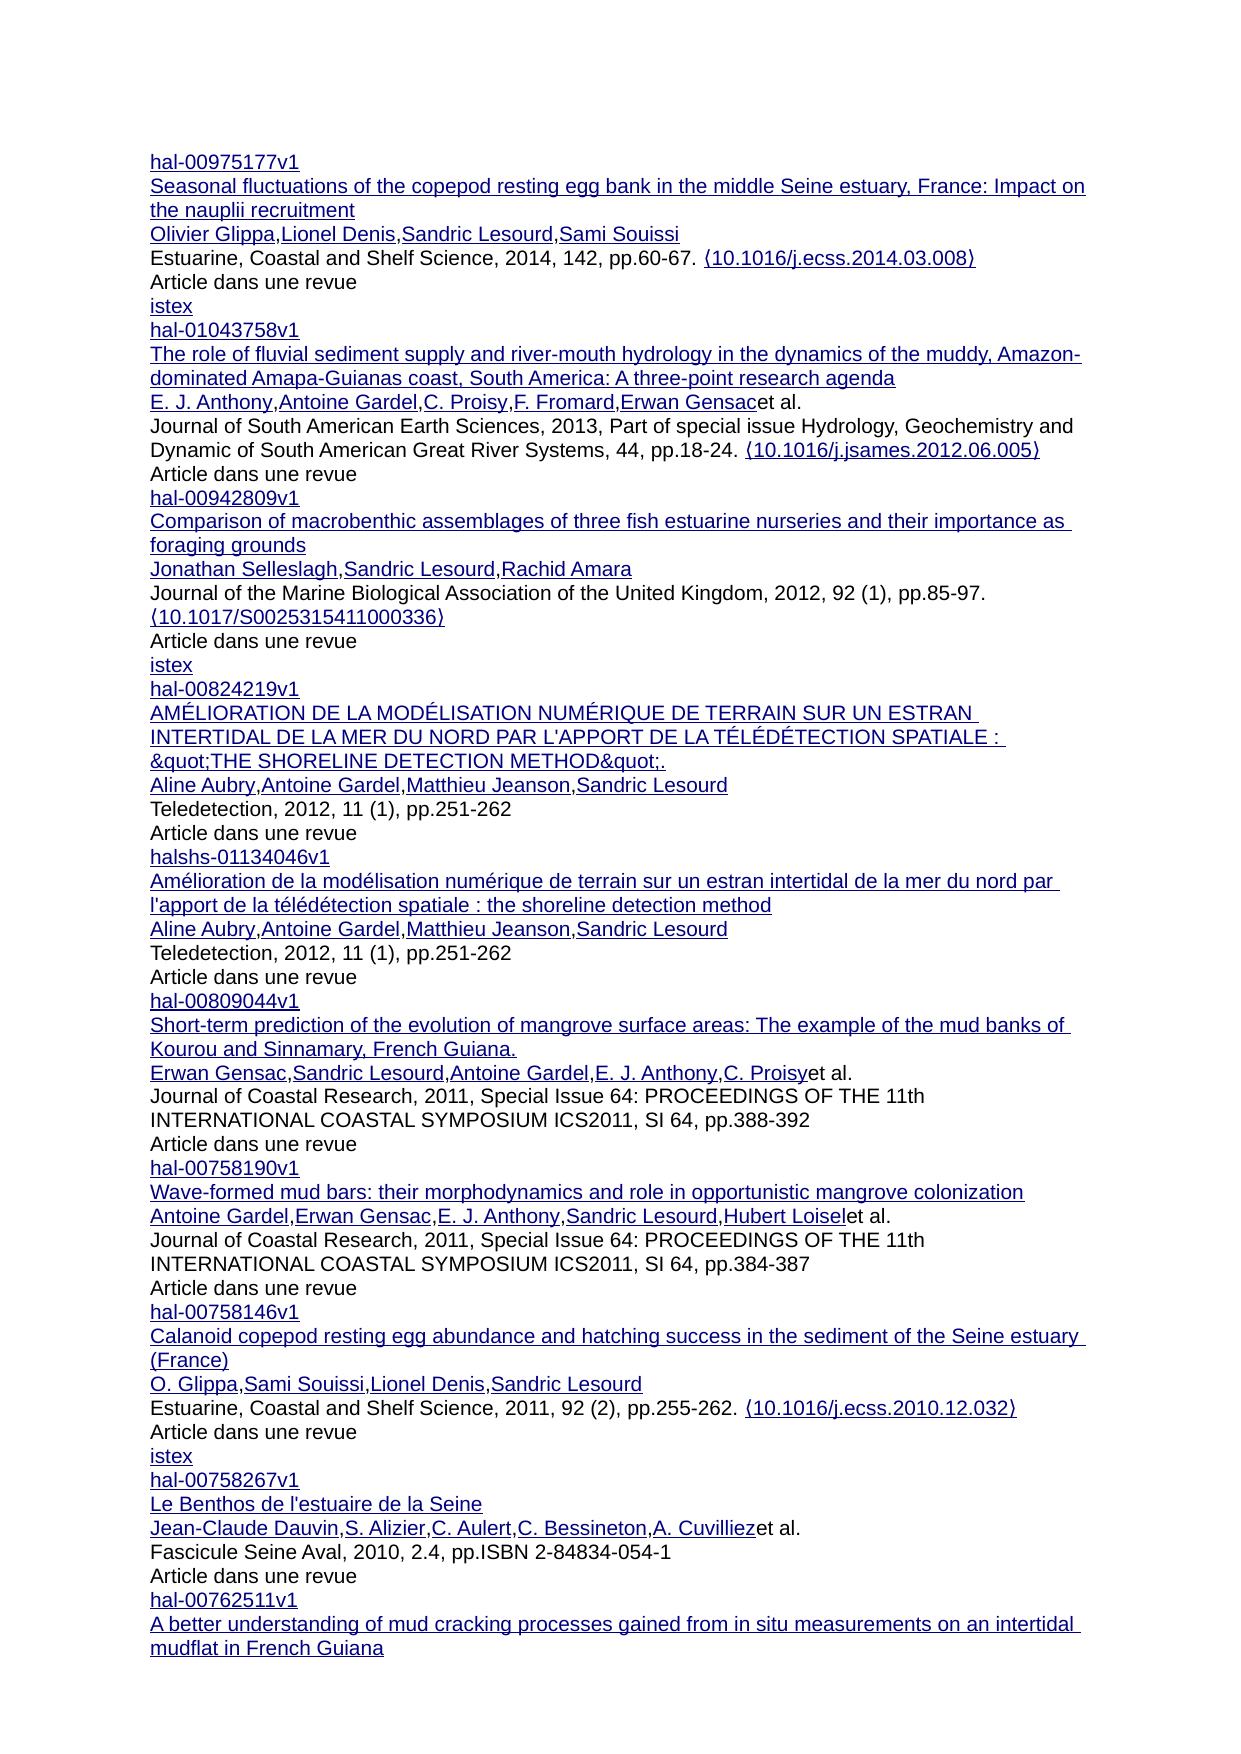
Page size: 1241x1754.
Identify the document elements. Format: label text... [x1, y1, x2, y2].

table_cell Amélioration de la modélisation numérique de terrain sur un estran intertidal de la mer du nord par l'apport de la télédétection spatiale : the shoreline detection method Aline Aubry,Antoine Gardel,Matthieu Jeanson,Sandric Lesourd Teledetection, 2012, 11 (1), pp.251-262 Article dans une revue hal-00809044v1 [150, 869, 1090, 1012]
table_cell Le Benthos de l'estuaire de la Seine Jean-Claude Dauvin,S. Alizier,C. Aulert,C. Bessineton,A. Cuvilliezet al. Fascicule Seine Aval, 2010, 2.4, pp.ISBN 2-84834-054-1 Article dans une revue hal-00762511v1 [150, 1492, 1090, 1611]
table_cell Comparison of macrobenthic assemblages of three fish estuarine nurseries and their importance as foraging grounds Jonathan Selleslagh,Sandric Lesourd,Rachid Amara Journal of the Marine Biological Association of the United Kingdom, 2012, 92 (1), pp.85-97. ⟨10.1017/S0025315411000336⟩ Article dans une revue istex hal-00824219v1 [150, 509, 1090, 701]
table_cell The role of fluvial sediment supply and river-mouth hydrology in the dynamics of the muddy, Amazon-dominated Amapa-Guianas coast, South America: A three-point research agenda E. J. Anthony,Antoine Gardel,C. Proisy,F. Fromard,Erwan Gensacet al. Journal of South American Earth Sciences, 2013, Part of special issue Hydrology, Geochemistry and Dynamic of South American Great River Systems, 44, pp.18-24. ⟨10.1016/j.jsames.2012.06.005⟩ Article dans une revue hal-00942809v1 [150, 342, 1090, 509]
table_cell Seasonal fluctuations of the copepod resting egg bank in the middle Seine estuary, France: Impact on the nauplii recruitment Olivier Glippa,Lionel Denis,Sandric Lesourd,Sami Souissi Estuarine, Coastal and Shelf Science, 2014, 142, pp.60-67. ⟨10.1016/j.ecss.2014.03.008⟩ Article dans une revue istex hal-01043758v1 [150, 174, 1090, 342]
table_cell hal-00975177v1 [150, 150, 1090, 174]
table_cell Short-term prediction of the evolution of mangrove surface areas: The example of the mud banks of Kourou and Sinnamary, French Guiana. Erwan Gensac,Sandric Lesourd,Antoine Gardel,E. J. Anthony,C. Proisyet al. Journal of Coastal Research, 2011, Special Issue 64: PROCEEDINGS OF THE 11th INTERNATIONAL COASTAL SYMPOSIUM ICS2011, SI 64, pp.388-392 Article dans une revue hal-00758190v1 [150, 1013, 1090, 1180]
table_cell A better understanding of mud cracking processes gained from in situ measurements on an intertidal mudflat in French Guiana [150, 1611, 1090, 1659]
table_cell Calanoid copepod resting egg abundance and hatching success in the sediment of the Seine estuary (France) O. Glippa,Sami Souissi,Lionel Denis,Sandric Lesourd Estuarine, Coastal and Shelf Science, 2011, 92 (2), pp.255-262. ⟨10.1016/j.ecss.2010.12.032⟩ Article dans une revue istex hal-00758267v1 [150, 1324, 1090, 1492]
table_cell Wave-formed mud bars: their morphodynamics and role in opportunistic mangrove colonization Antoine Gardel,Erwan Gensac,E. J. Anthony,Sandric Lesourd,Hubert Loiselet al. Journal of Coastal Research, 2011, Special Issue 64: PROCEEDINGS OF THE 11th INTERNATIONAL COASTAL SYMPOSIUM ICS2011, SI 64, pp.384-387 Article dans une revue hal-00758146v1 [150, 1180, 1090, 1324]
table_cell AMÉLIORATION DE LA MODÉLISATION NUMÉRIQUE DE TERRAIN SUR UN ESTRAN INTERTIDAL DE LA MER DU NORD PAR L'APPORT DE LA TÉLÉDÉTECTION SPATIALE : &quot;THE SHORELINE DETECTION METHOD&quot;. Aline Aubry,Antoine Gardel,Matthieu Jeanson,Sandric Lesourd Teledetection, 2012, 11 (1), pp.251-262 Article dans une revue halshs-01134046v1 [150, 701, 1090, 869]
